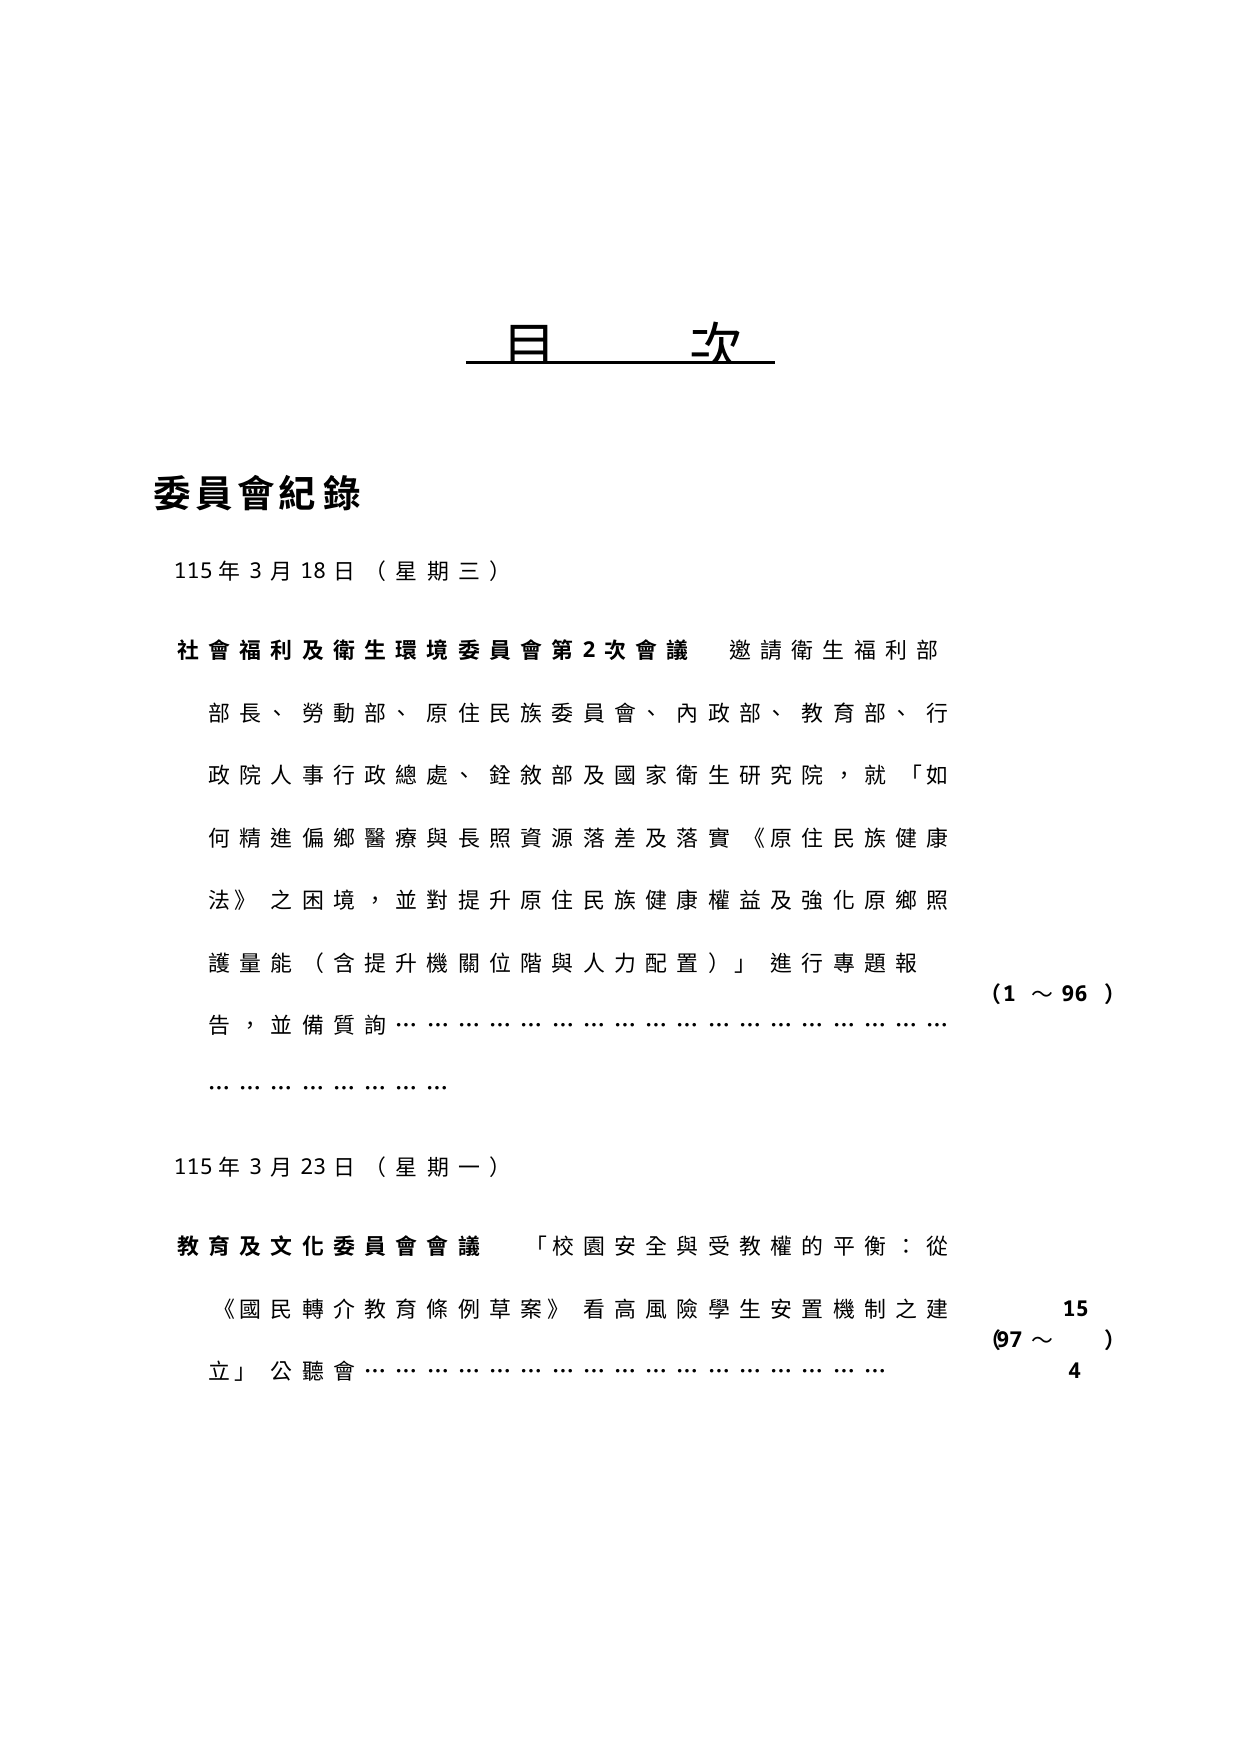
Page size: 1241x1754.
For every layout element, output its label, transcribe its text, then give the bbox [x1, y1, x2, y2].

table_cell 154 [1053, 1214, 1091, 1401]
table_cell 教育及文化委員會會議 「校園安全與受教權的平衡：從《國民轉介教育條例草案》看高風險學生安置機制之建立」公聽會…………………………………………… [150, 1214, 967, 1401]
table_cell ～ [1023, 618, 1053, 1118]
table_cell （ [967, 618, 986, 1118]
table_header 目 次 [466, 281, 774, 361]
table_cell 社會福利及衛生環境委員會第2次會議 邀請衛生福利部部長、勞動部、原住民族委員會、內政部、教育部、行政院人事行政總處、銓敘部及國家衛生研究院，就「如何精進偏鄉醫療與長照資源落差及落實《原住民族健康法》之困境，並對提升原住民族健康權益及強化原鄉照護量能（含提升機關位階與人力配置）」進行專題報告，並備質詢…………………………………………………………………… [150, 618, 967, 1118]
table_cell 115年3月23日（星期一） [150, 1118, 1108, 1214]
table_cell ） [1091, 1214, 1108, 1401]
table_cell 1 [986, 618, 1023, 1118]
table_cell ） [1091, 618, 1108, 1118]
table_cell 96 [1053, 618, 1091, 1118]
table_header 委員會紀錄 115年3月18日（星期三） [150, 443, 1108, 618]
table_cell 97 [986, 1214, 1023, 1401]
table_cell （ [967, 1214, 986, 1401]
table_cell ～ [1023, 1214, 1053, 1401]
